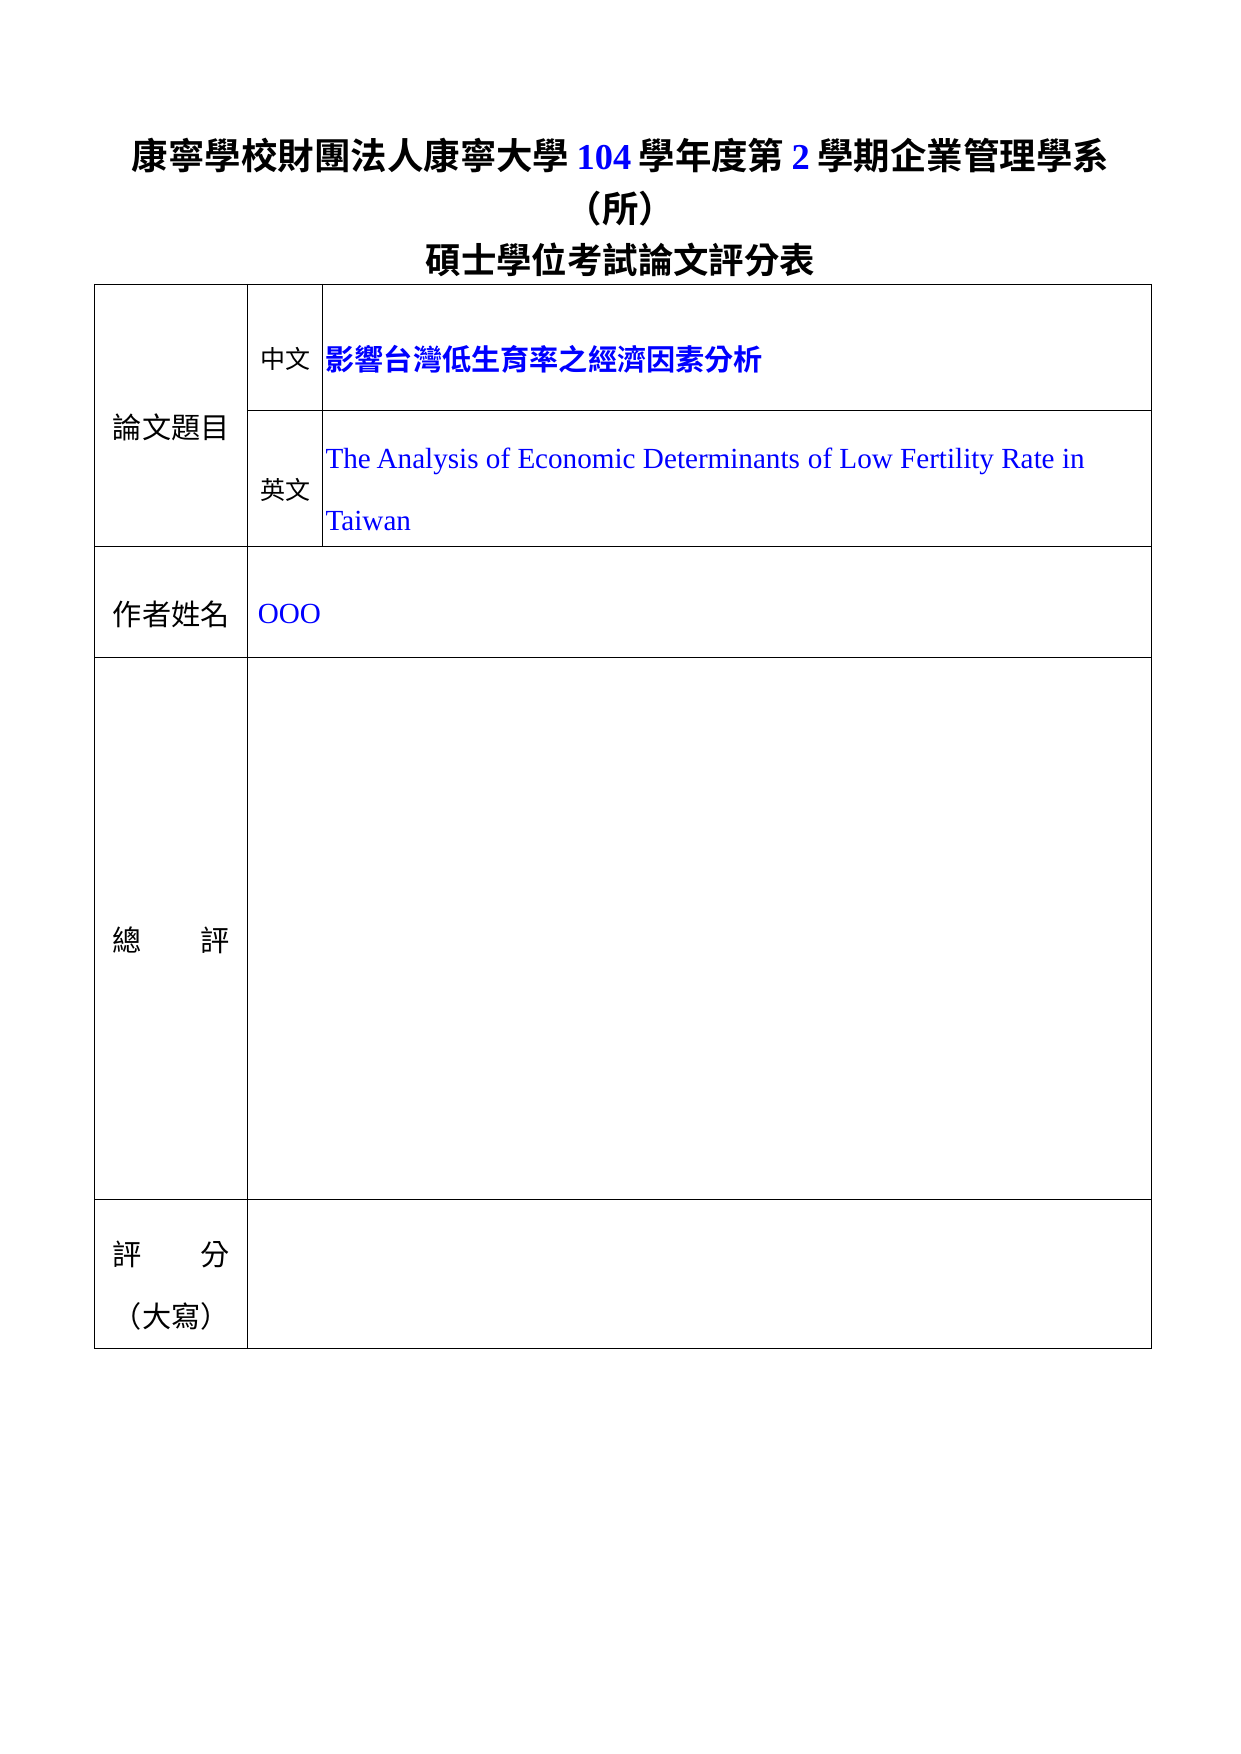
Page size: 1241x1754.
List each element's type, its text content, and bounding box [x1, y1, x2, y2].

table_cell OOO [248, 547, 1151, 657]
table_cell 總 評 [95, 658, 247, 1199]
table_cell 評 分 （大寫） [95, 1200, 247, 1347]
text 碩士學位考試論文評分表 [94, 233, 1146, 284]
table_header 中文 [248, 285, 322, 410]
table_cell [248, 658, 1151, 1199]
table_cell [248, 1200, 1151, 1347]
table_cell 英文 [248, 411, 322, 546]
table_cell The Analysis of Economic Determinants of Low Fertility Rate in Taiwan [323, 411, 1151, 546]
table_header 論文題目 [95, 285, 247, 546]
text 康寧學校財團法人康寧大學104學年度第2學期企業管理學系（所） [94, 127, 1146, 233]
table_cell 作者姓名 [95, 547, 247, 657]
table_header 影響台灣低生育率之經濟因素分析 [323, 285, 1151, 410]
